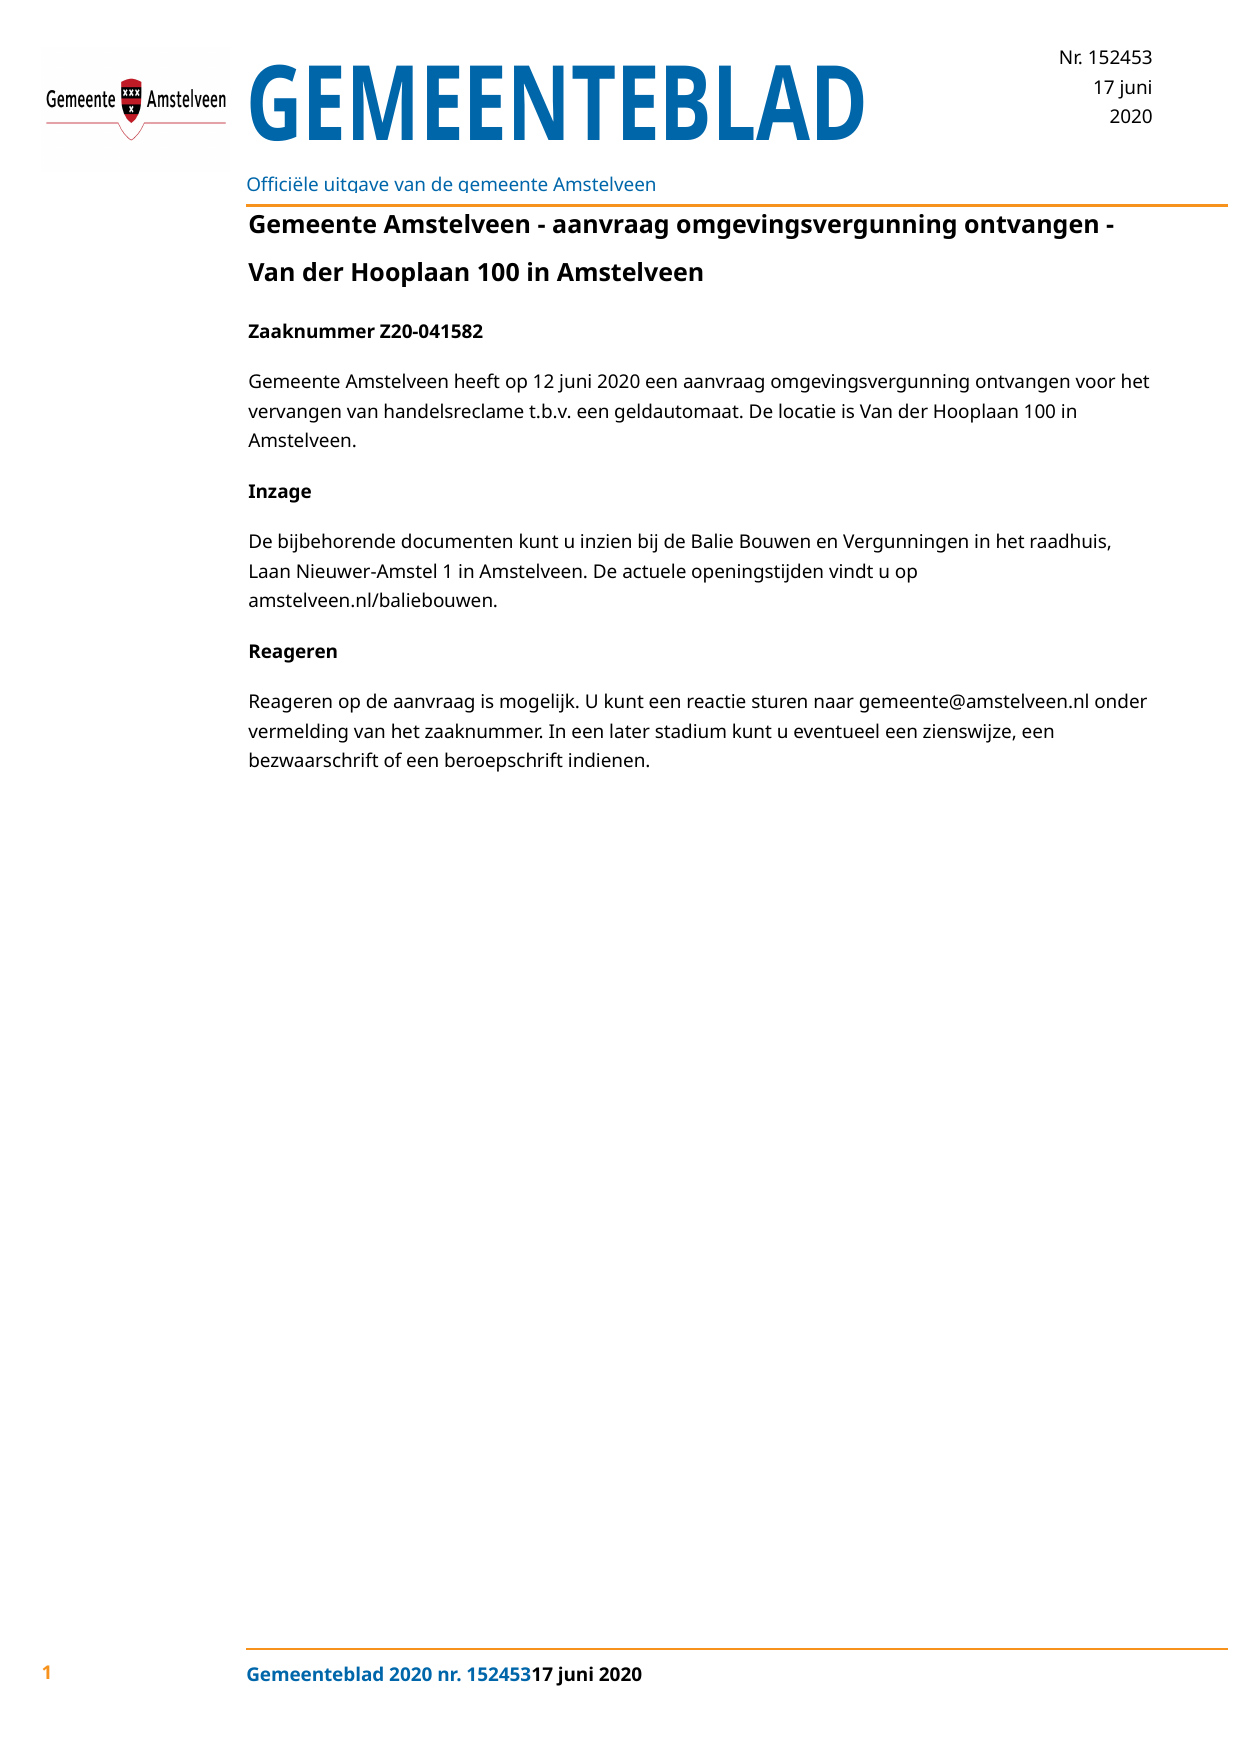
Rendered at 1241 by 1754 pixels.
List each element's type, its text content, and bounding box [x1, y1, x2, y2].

text Zaaknummer Z20-041582 [248, 318, 1152, 344]
text Gemeente Amstelveen - aanvraag omgevingsvergunning ontvangen - Van der Hooplaan 100 in Amstelveen [248, 207, 1152, 288]
picture [41, 47, 231, 172]
text Reageren op de aanvraag is mogelijk. U kunt een reactie sturen naar gemeente@amstelveen.nl onder vermelding van het zaaknummer. In een later stadium kunt u eventueel een zienswijze, een bezwaarschrift of een beroepschrift indienen. [248, 688, 1152, 773]
text Inzage [248, 478, 1152, 504]
text Reageren [248, 638, 1152, 664]
text De bijbehorende documenten kunt u inzien bij de Balie Bouwen en Vergunningen in het raadhuis, Laan Nieuwer-Amstel 1 in Amstelveen. De actuele openingstijden vindt u op amstelveen.nl/baliebouwen. [248, 528, 1152, 613]
text Gemeente Amstelveen heeft op 12 juni 2020 een aanvraag omgevingsvergunning ontvangen voor het vervangen van handelsreclame t.b.v. een geldautomaat. De locatie is Van der Hooplaan 100 in Amstelveen. [248, 368, 1152, 453]
